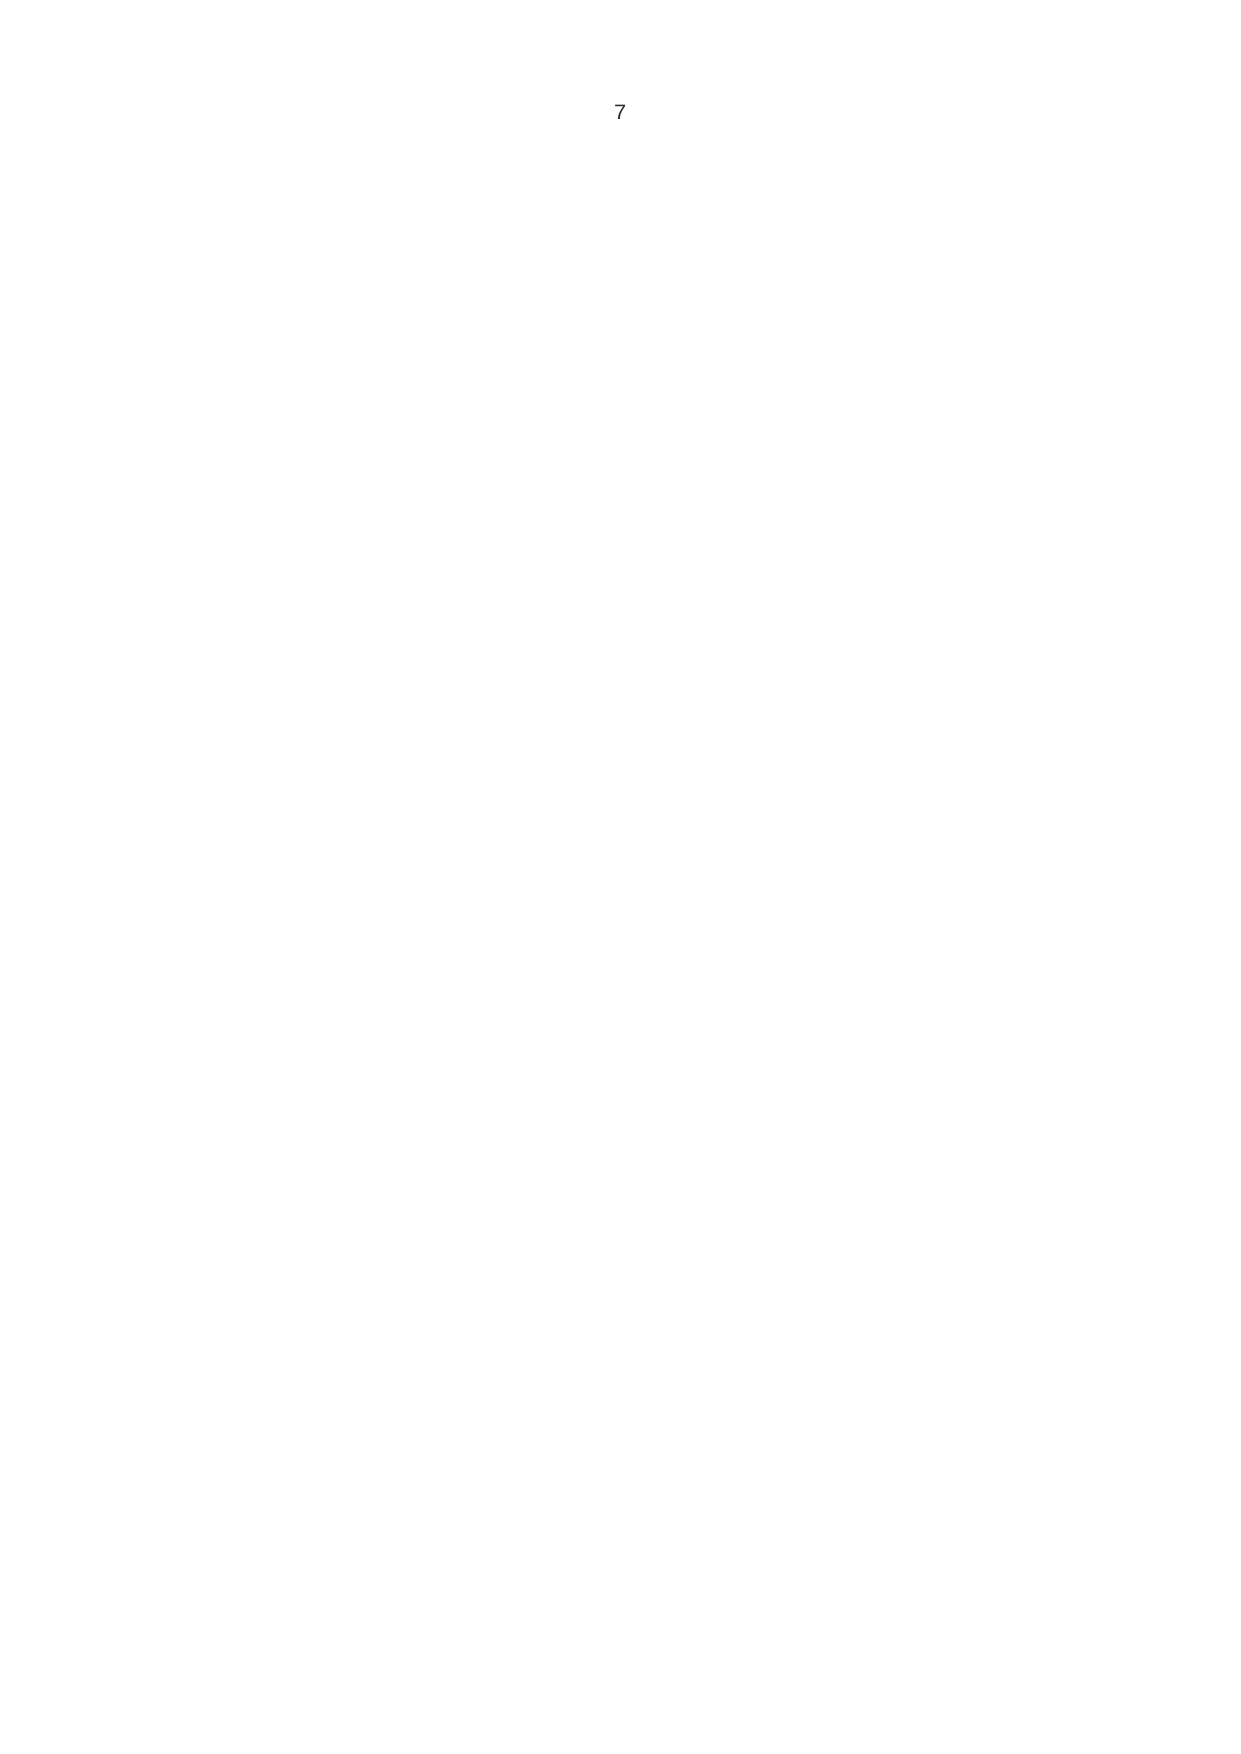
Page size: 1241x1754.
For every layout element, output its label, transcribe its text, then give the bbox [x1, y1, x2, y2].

text 7 [156, 100, 1085, 124]
